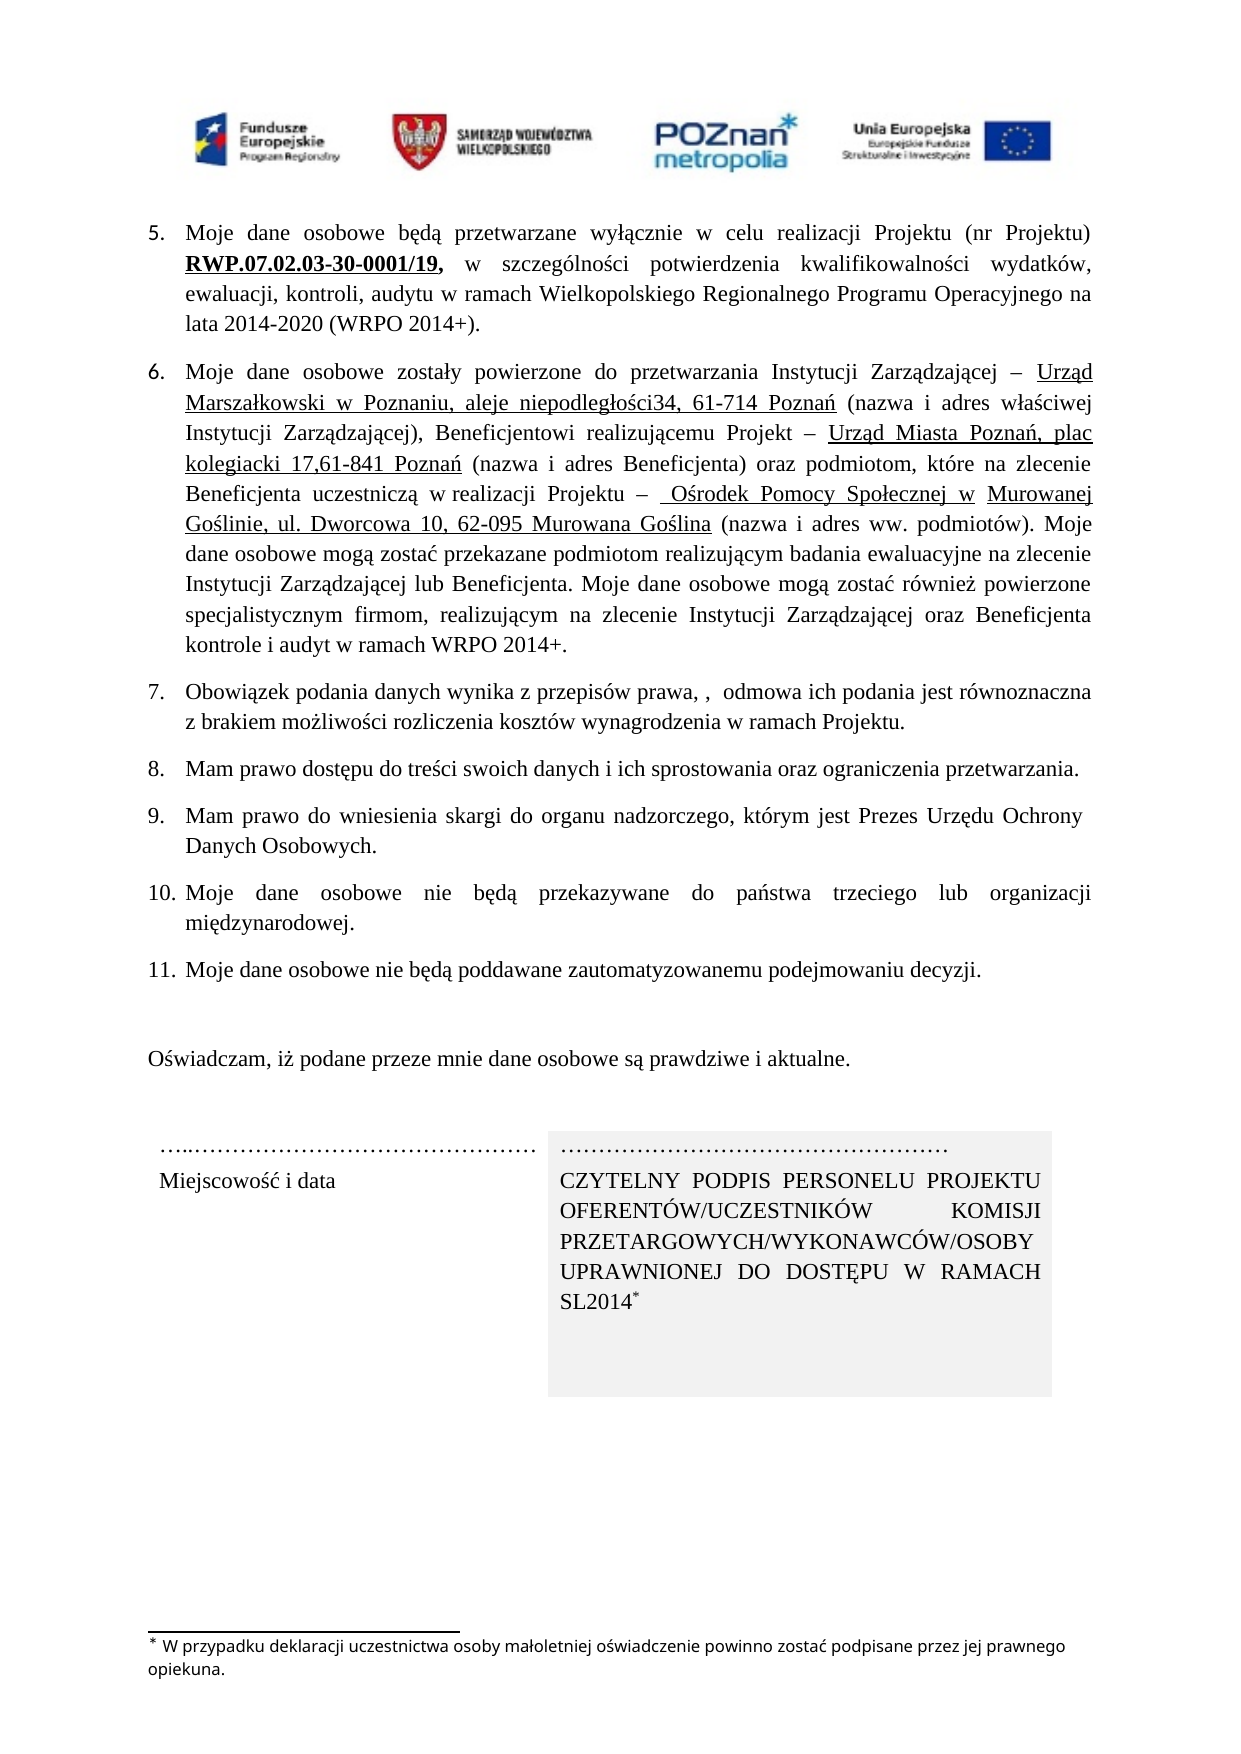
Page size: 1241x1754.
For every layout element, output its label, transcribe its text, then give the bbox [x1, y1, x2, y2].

list Moje dane osobowe zostały powierzone do przetwarzania Instytucji Zarządzającej – Urząd Marszałkowski w Poznaniu, aleje niepodległości34, 61-714 Poznań (nazwa i adres właściwej Instytucji Zarządzającej), Beneficjentowi realizującemu Projekt – Urząd Miasta Poznań, plac kolegiacki 17,61-841 Poznań (nazwa i adres Beneficjenta) oraz podmiotom, które na zlecenie Beneficjenta uczestniczą w realizacji Projektu – Ośrodek Pomocy Społecznej w Murowanej Goślinie, ul. Dworcowa 10, 62-095 Murowana Goślina (nazwa i adres ww. podmiotów). Moje dane osobowe mogą zostać przekazane podmiotom realizującym badania ewaluacyjne na zlecenie Instytucji Zarządzającej lub Beneficjenta. Moje dane osobowe mogą zostać również powierzone specjalistycznym firmom, realizującym na zlecenie Instytucji Zarządzającej oraz Beneficjenta kontrole i audyt w ramach WRPO 2014+. [148, 357, 1093, 657]
list Mam prawo dostępu do treści swoich danych i ich sprostowania oraz ograniczenia przetwarzania. [148, 755, 1093, 781]
list Obowiązek podania danych wynika z przepisów prawa, , odmowa ich podania jest równoznaczna z brakiem możliwości rozliczenia kosztów wynagrodzenia w ramach Projektu. [148, 678, 1093, 734]
text Oświadczam, iż podane przeze mnie dane osobowe są prawdziwe i aktualne. [148, 1045, 1093, 1072]
table_cell CZYTELNY PODPIS PERSONELU PROJEKTU OFERENTÓW/UCZESTNIKÓW KOMISJI PRZETARGOWYCH/WYKONAWCÓW/OSOBY UPRAWNIONEJ DO DOSTĘPU W RAMACH SL2014 [548, 1167, 1052, 1397]
table_cell [1053, 1167, 1093, 1397]
list Moje dane osobowe nie będą poddawane zautomatyzowanemu podejmowaniu decyzji. [148, 956, 1093, 982]
table_header [1053, 1131, 1093, 1167]
list Mam prawo do wniesienia skargi do organu nadzorczego, którym jest Prezes Urzędu Ochrony Danych Osobowych. [148, 802, 1093, 858]
list Moje dane osobowe nie będą przekazywane do państwa trzeciego lub organizacji międzynarodowej. [148, 879, 1093, 935]
table_header …………………………………………… [548, 1131, 1052, 1167]
list Moje dane osobowe będą przetwarzane wyłącznie w celu realizacji Projektu (nr Projektu) RWP.07.02.03-30-0001/19, w szczególności potwierdzenia kwalifikowalności wydatków, ewaluacji, kontroli, audytu w ramach Wielkopolskiego Regionalnego Programu Operacyjnego na lata 2014-2020 (WRPO 2014+). [148, 219, 1093, 337]
table_header …..……………………………………… [148, 1131, 548, 1167]
table_cell Miejscowość i data [148, 1167, 548, 1397]
